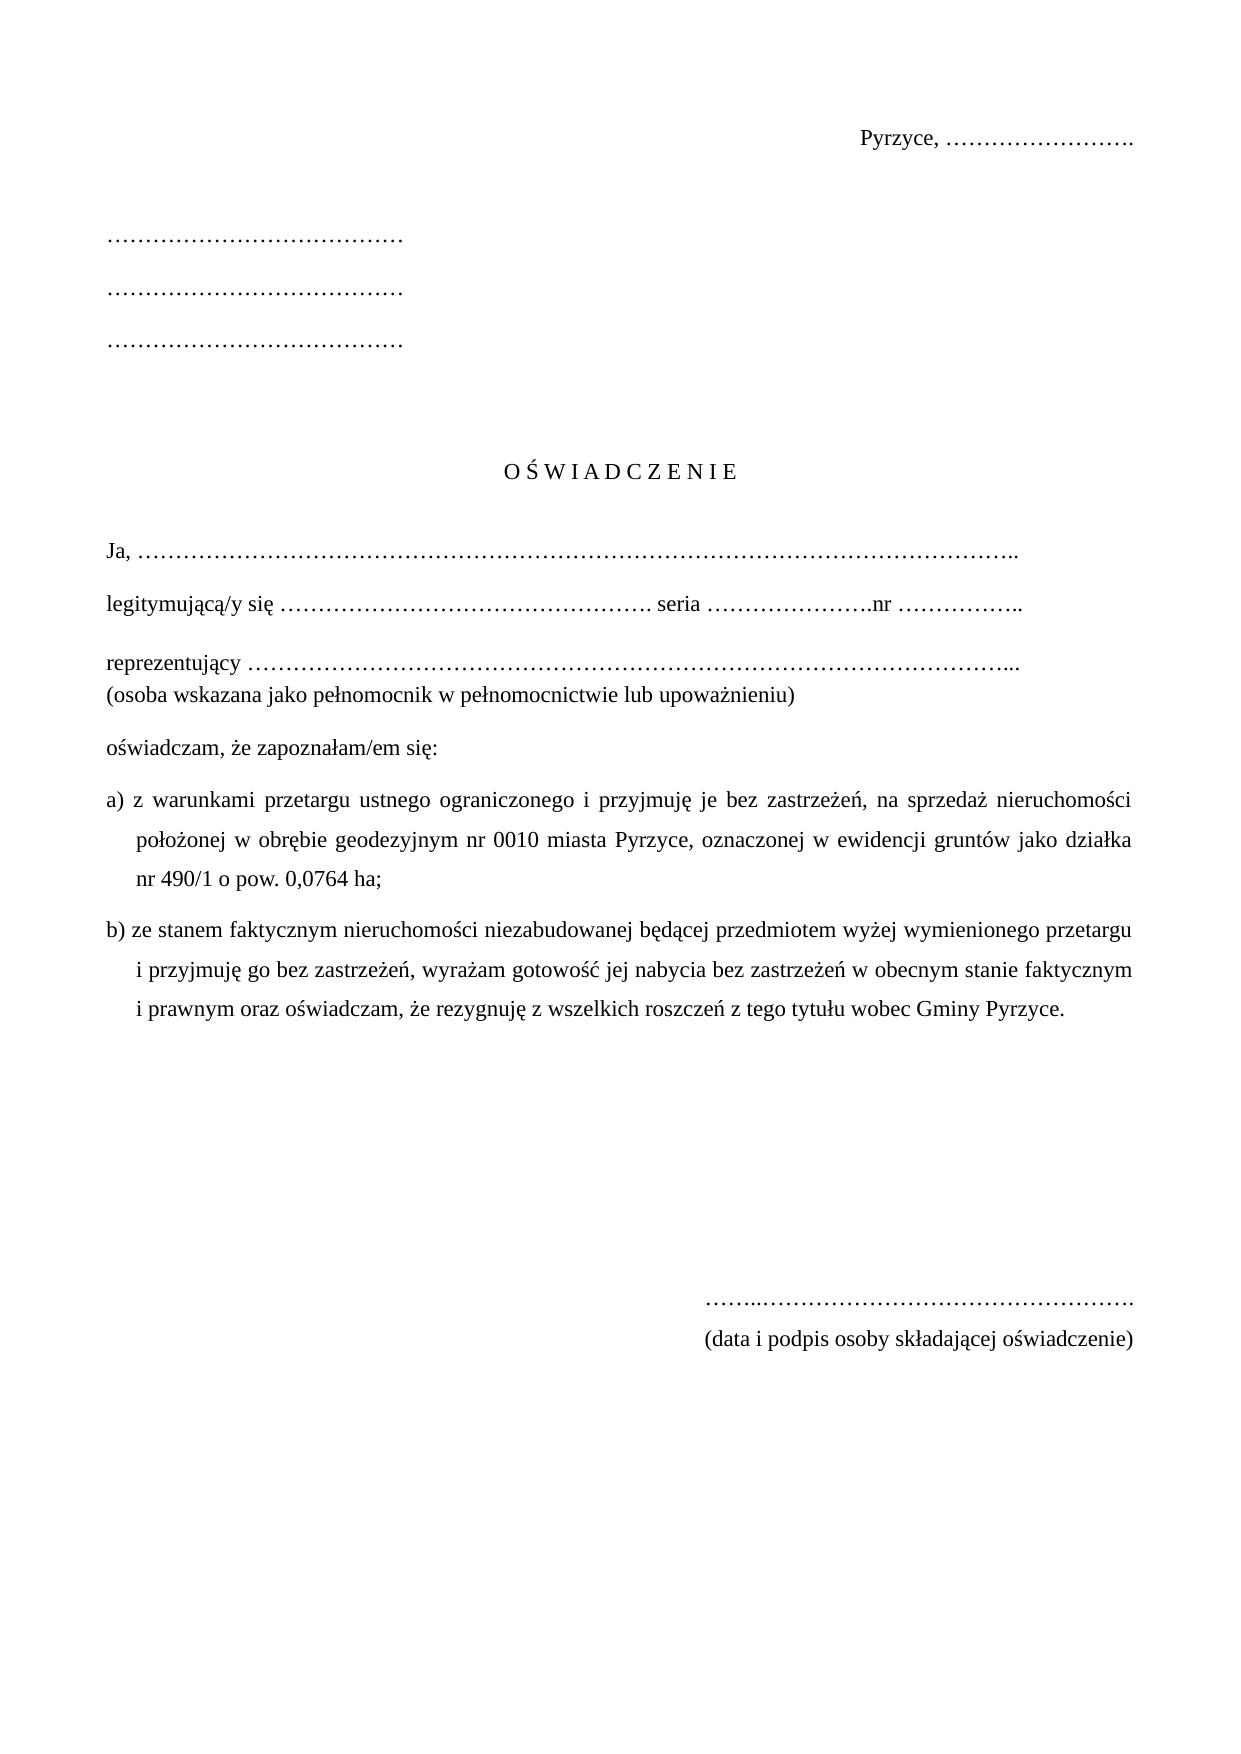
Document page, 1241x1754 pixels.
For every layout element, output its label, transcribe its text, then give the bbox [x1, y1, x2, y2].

text ………………………………… [106, 274, 1134, 300]
text ………………………………… [106, 221, 1134, 247]
text ……..…………………………………………. [106, 1284, 1134, 1310]
text a) z warunkami przetargu ustnego ograniczonego i przyjmuję je bez zastrzeżeń, na sprzedaż nieruchomości położonej w obrębie geodezyjnym nr 0010 miasta Pyrzyce, oznaczonej w ewidencji gruntów jako działka nr 490/1 o pow. 0,0764 ha; [106, 786, 1134, 892]
text (data i podpis osoby składającej oświadczenie) [106, 1325, 1134, 1351]
text Pyrzyce, ……………………. [106, 124, 1134, 150]
text b) ze stanem faktycznym nieruchomości niezabudowanej będącej przedmiotem wyżej wymienionego przetargu i przyjmuję go bez zastrzeżeń, wyrażam gotowość jej nabycia bez zastrzeżeń w obecnym stanie faktycznym i prawnym oraz oświadczam, że rezygnuję z wszelkich roszczeń z tego tytułu wobec Gminy Pyrzyce. [106, 917, 1134, 1022]
text Ja, …………………………………………………………………………………………………….. [106, 537, 1134, 563]
text reprezentujący ………………………………………………………………………………………... [106, 648, 1134, 675]
text oświadczam, że zapoznałam/em się: [106, 733, 1134, 760]
text ………………………………… [106, 326, 1134, 353]
text O Ś W I A D C Z E N I E [106, 458, 1134, 484]
text (osoba wskazana jako pełnomocnik w pełnomocnictwie lub upoważnieniu) [106, 681, 1134, 707]
text legitymującą/y się …………………………………………. seria ………………….nr …………….. [106, 590, 1134, 616]
